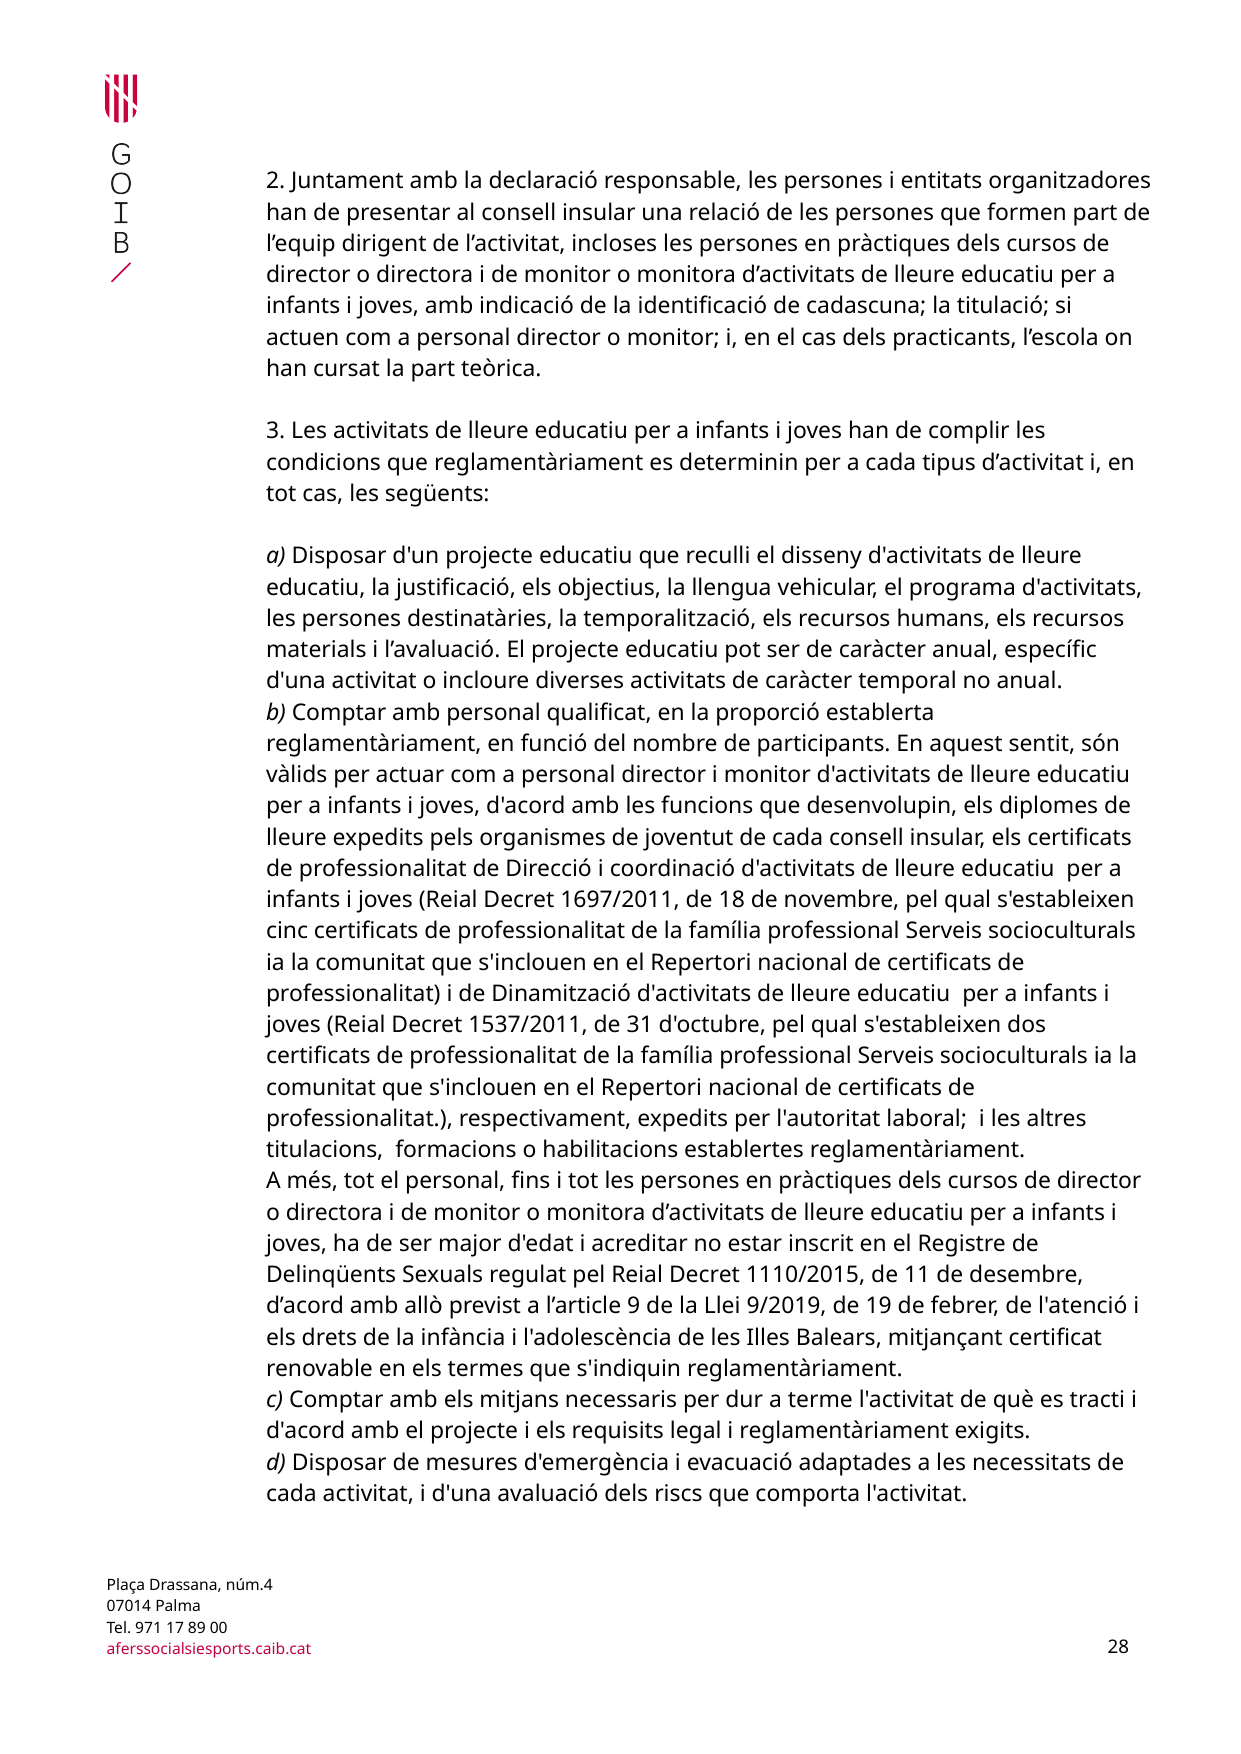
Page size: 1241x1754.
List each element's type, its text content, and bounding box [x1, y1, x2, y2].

text 3. Les activitats de lleure educatiu per a infants i joves han de complir les condicions que reglamentàriament es determinin per a cada tipus d’activitat i, en tot cas, les següents: [266, 414, 1152, 508]
text a) Disposar d'un projecte educatiu que reculli el disseny d'activitats de lleure educatiu, la justificació, els objectius, la llengua vehicular, el programa d'activitats, les persones destinatàries, la temporalització, els recursos humans, els recursos materials i l’avaluació. El projecte educatiu pot ser de caràcter anual, específic d'una activitat o incloure diverses activitats de caràcter temporal no anual. [266, 539, 1152, 695]
text d'acord amb el projecte i els requisits legal i reglamentàriament exigits. [266, 1414, 1152, 1445]
text c) Comptar amb els mitjans necessaris per dur a terme l'activitat de què es tracti i [266, 1383, 1152, 1414]
text A més, tot el personal, fins i tot les persones en pràctiques dels cursos de director o directora i de monitor o monitora d’activitats de lleure educatiu per a infants i joves, ha de ser major d'edat i acreditar no estar inscrit en el Registre de Delinqüents Sexuals regulat pel Reial Decret 1110/2015, de 11 de desembre, d’acord amb allò previst a l’article 9 de la Llei 9/2019, de 19 de febrer, de l'atenció i els drets de la infància i l'adolescència de les Illes Balears, mitjançant certificat renovable en els termes que s'indiquin reglamentàriament. [266, 1164, 1152, 1383]
text b) Comptar amb personal qualificat, en la proporció establerta reglamentàriament, en funció del nombre de participants. En aquest sentit, són vàlids per actuar com a personal director i monitor d'activitats de lleure educatiu per a infants i joves, d'acord amb les funcions que desenvolupin, els diplomes de lleure expedits pels organismes de joventut de cada consell insular, els certificats de professionalitat de Direcció i coordinació d'activitats de lleure educatiu per a infants i joves (Reial Decret 1697/2011, de 18 de novembre, pel qual s'estableixen cinc certificats de professionalitat de la família professional Serveis socioculturals ia la comunitat que s'inclouen en el Repertori nacional de certificats de professionalitat) i de Dinamització d'activitats de lleure educatiu per a infants i joves (Reial Decret 1537/2011, de 31 d'octubre, pel qual s'estableixen dos certificats de professionalitat de la família professional Serveis socioculturals ia la comunitat que s'inclouen en el Repertori nacional de certificats de professionalitat.), respectivament, expedits per l'autoritat laboral; i les altres titulacions, formacions o habilitacions establertes reglamentàriament. [266, 695, 1152, 1164]
text 2. Juntament amb la declaració responsable, les persones i entitats organitzadores han de presentar al consell insular una relació de les persones que formen part de l’equip dirigent de l’activitat, incloses les persones en pràctiques dels cursos de director o directora i de monitor o monitora d’activitats de lleure educatiu per a infants i joves, amb indicació de la identificació de cadascuna; la titulació; si actuen com a personal director o monitor; i, en el cas dels practicants, l’escola on han cursat la part teòrica. [266, 164, 1152, 383]
text cada activitat, i d'una avaluació dels riscs que comporta l'activitat. [266, 1477, 1152, 1508]
picture [76, 51, 166, 313]
text d) Disposar de mesures d'emergència i evacuació adaptades a les necessitats de [266, 1445, 1152, 1477]
